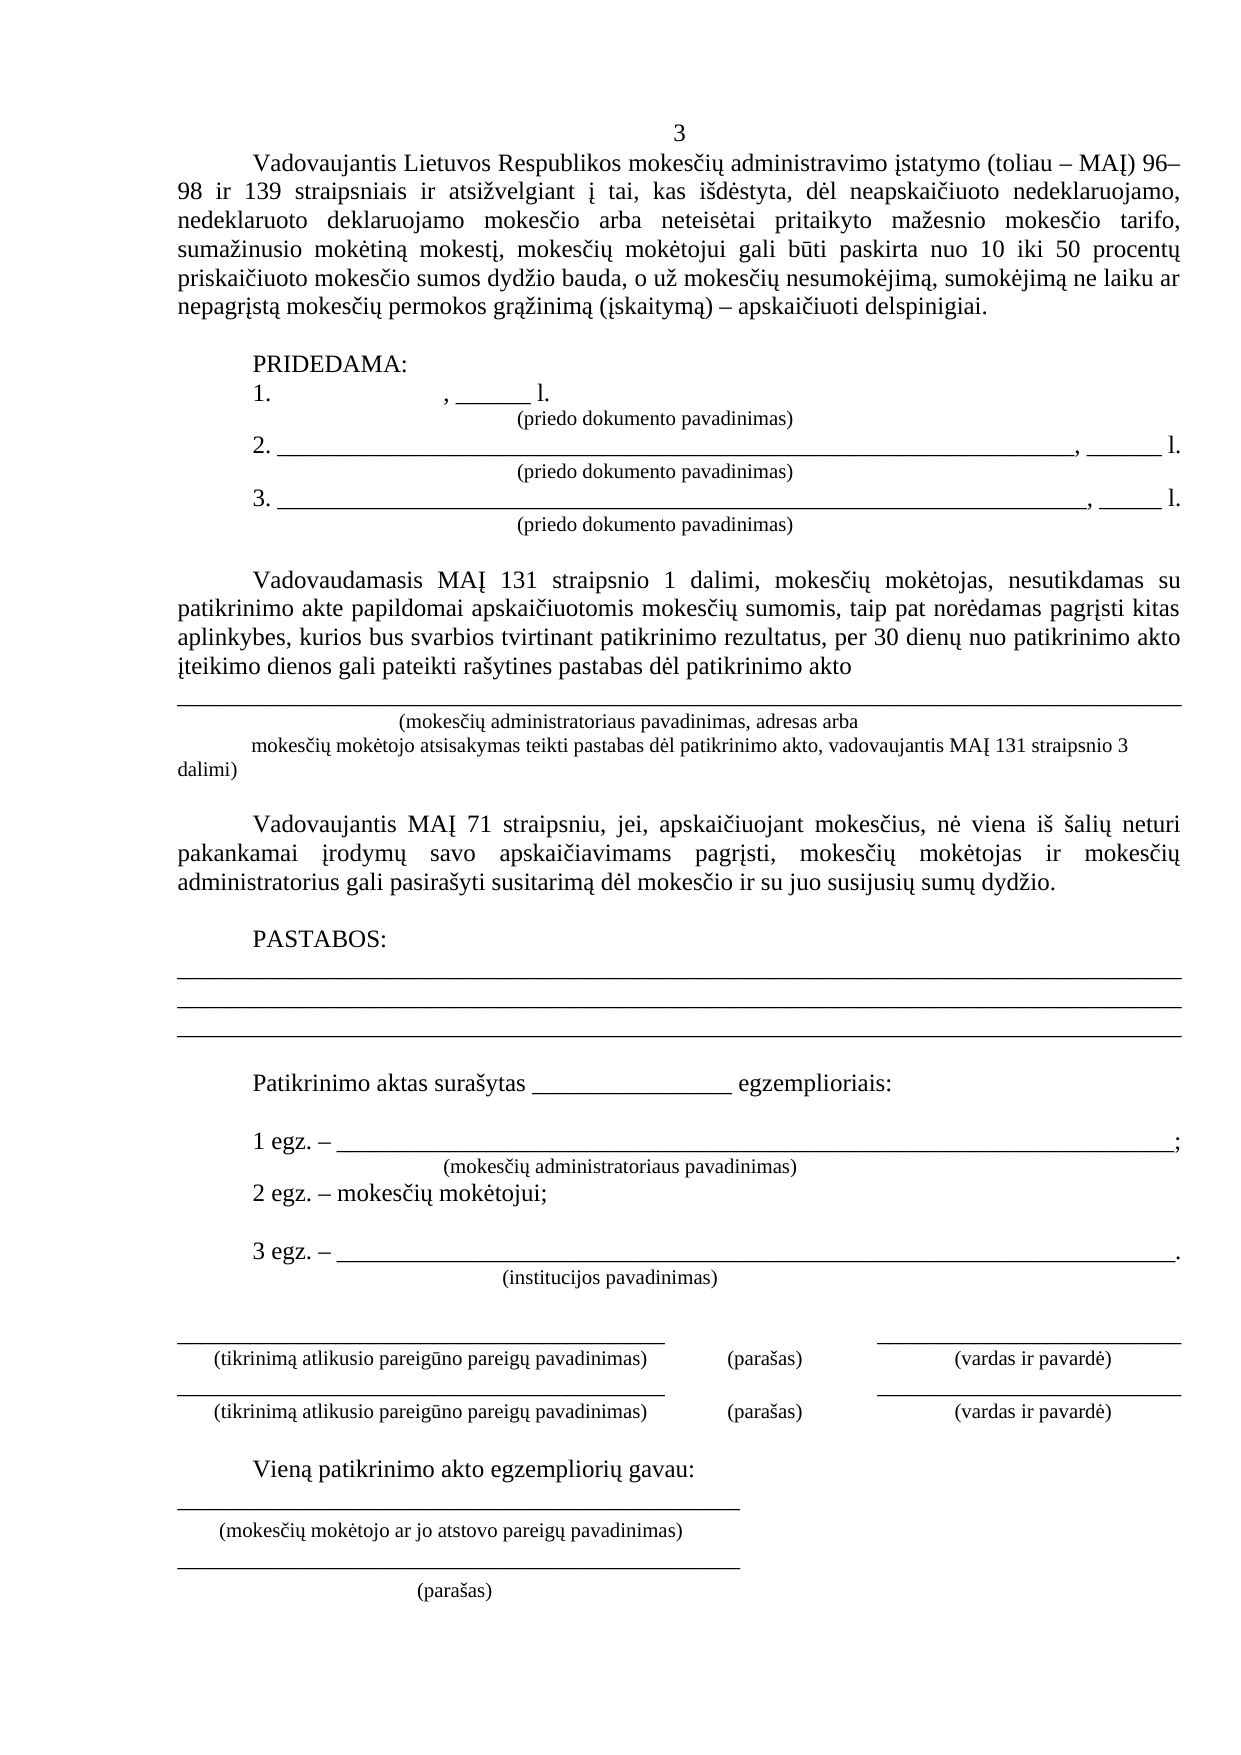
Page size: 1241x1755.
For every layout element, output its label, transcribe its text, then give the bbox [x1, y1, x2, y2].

text (institucijos pavadinimas) [177, 1265, 1181, 1289]
text mokesčių mokėtojo atsisakymas teikti pastabas dėl patikrinimo akto, vadovaujantis MAĮ 131 straipsnio 3 dalimi) [177, 733, 1181, 781]
text 2. , ______ l. [177, 430, 1181, 459]
text (priedo dokumento pavadinimas) [177, 512, 1181, 536]
text 1. , ______ l. [177, 378, 1181, 406]
text (priedo dokumento pavadinimas) [177, 459, 1181, 483]
text (mokesčių administratoriaus pavadinimas) [177, 1154, 1181, 1178]
text 3 egz. – . [177, 1236, 1181, 1265]
text _____________________________________________ [177, 1483, 1181, 1513]
text (mokesčių mokėtojo ar jo atstovo pareigų pavadinimas) [177, 1513, 1181, 1542]
text (priedo dokumento pavadinimas) [177, 406, 1181, 430]
text 1 egz. – ; [177, 1126, 1181, 1154]
text Vadovaujantis Lietuvos Respublikos mokesčių administravimo įstatymo (toliau – MAĮ) 96–98 ir 139 straipsniais ir atsižvelgiant į tai, kas išdėstyta, dėl neapskaičiuoto nedeklaruojamo, nedeklaruoto deklaruojamo mokesčio arba neteisėtai pritaikyto mažesnio mokesčio tarifo, sumažinusio mokėtiną mokestį, mokesčių mokėtojui gali būti paskirta nuo 10 iki 50 procentų priskaičiuoto mokesčio sumos dydžio bauda, o už mokesčių nesumokėjimą, sumokėjimą ne laiku ar nepagrįstą mokesčių permokos grąžinimą (įskaitymą) – apskaičiuoti delspinigiai. [177, 148, 1181, 320]
text Vieną patikrinimo akto egzempliorių gavau: [177, 1453, 1181, 1483]
text (tikrinimą atlikusio pareigūno pareigų pavadinimas) (parašas) (vardas ir pavardė) [177, 1346, 1181, 1370]
text Vadovaudamasis MAĮ 131 straipsnio 1 dalimi, mokesčių mokėtojas, nesutikdamas su patikrinimo akte papildomai apskaičiuotomis mokesčių sumomis, taip pat norėdamas pagrįsti kitas aplinkybes, kurios bus svarbios tvirtinant patikrinimo rezultatus, per 30 dienų nuo patikrinimo akto įteikimo dienos gali pateikti rašytines pastabas dėl patikrinimo akto [177, 565, 1181, 680]
text Vadovaujantis MAĮ 71 straipsniu, jei, apskaičiuojant mokesčius, nė viena iš šalių neturi pakankamai įrodymų savo apskaičiavimams pagrįsti, mokesčių mokėtojas ir mokesčių administratorius gali pasirašyti susitarimą dėl mokesčio ir su juo susijusių sumų dydžio. [177, 809, 1181, 896]
text 2 egz. – mokesčių mokėtojui; [177, 1178, 1181, 1207]
text PASTABOS: [177, 924, 1181, 953]
text (tikrinimą atlikusio pareigūno pareigų pavadinimas) (parašas) (vardas ir pavardė) [177, 1399, 1181, 1423]
text 3. , _____ l. [177, 483, 1181, 512]
text Patikrinimo aktas surašytas ________________ egzemplioriais: [177, 1068, 1181, 1097]
text _____________________________________________ [177, 1542, 1181, 1572]
text (mokesčių administratoriaus pavadinimas, adresas arba [177, 708, 1181, 733]
text (parašas) [177, 1572, 1181, 1602]
text PRIDEDAMA: [177, 349, 1181, 378]
